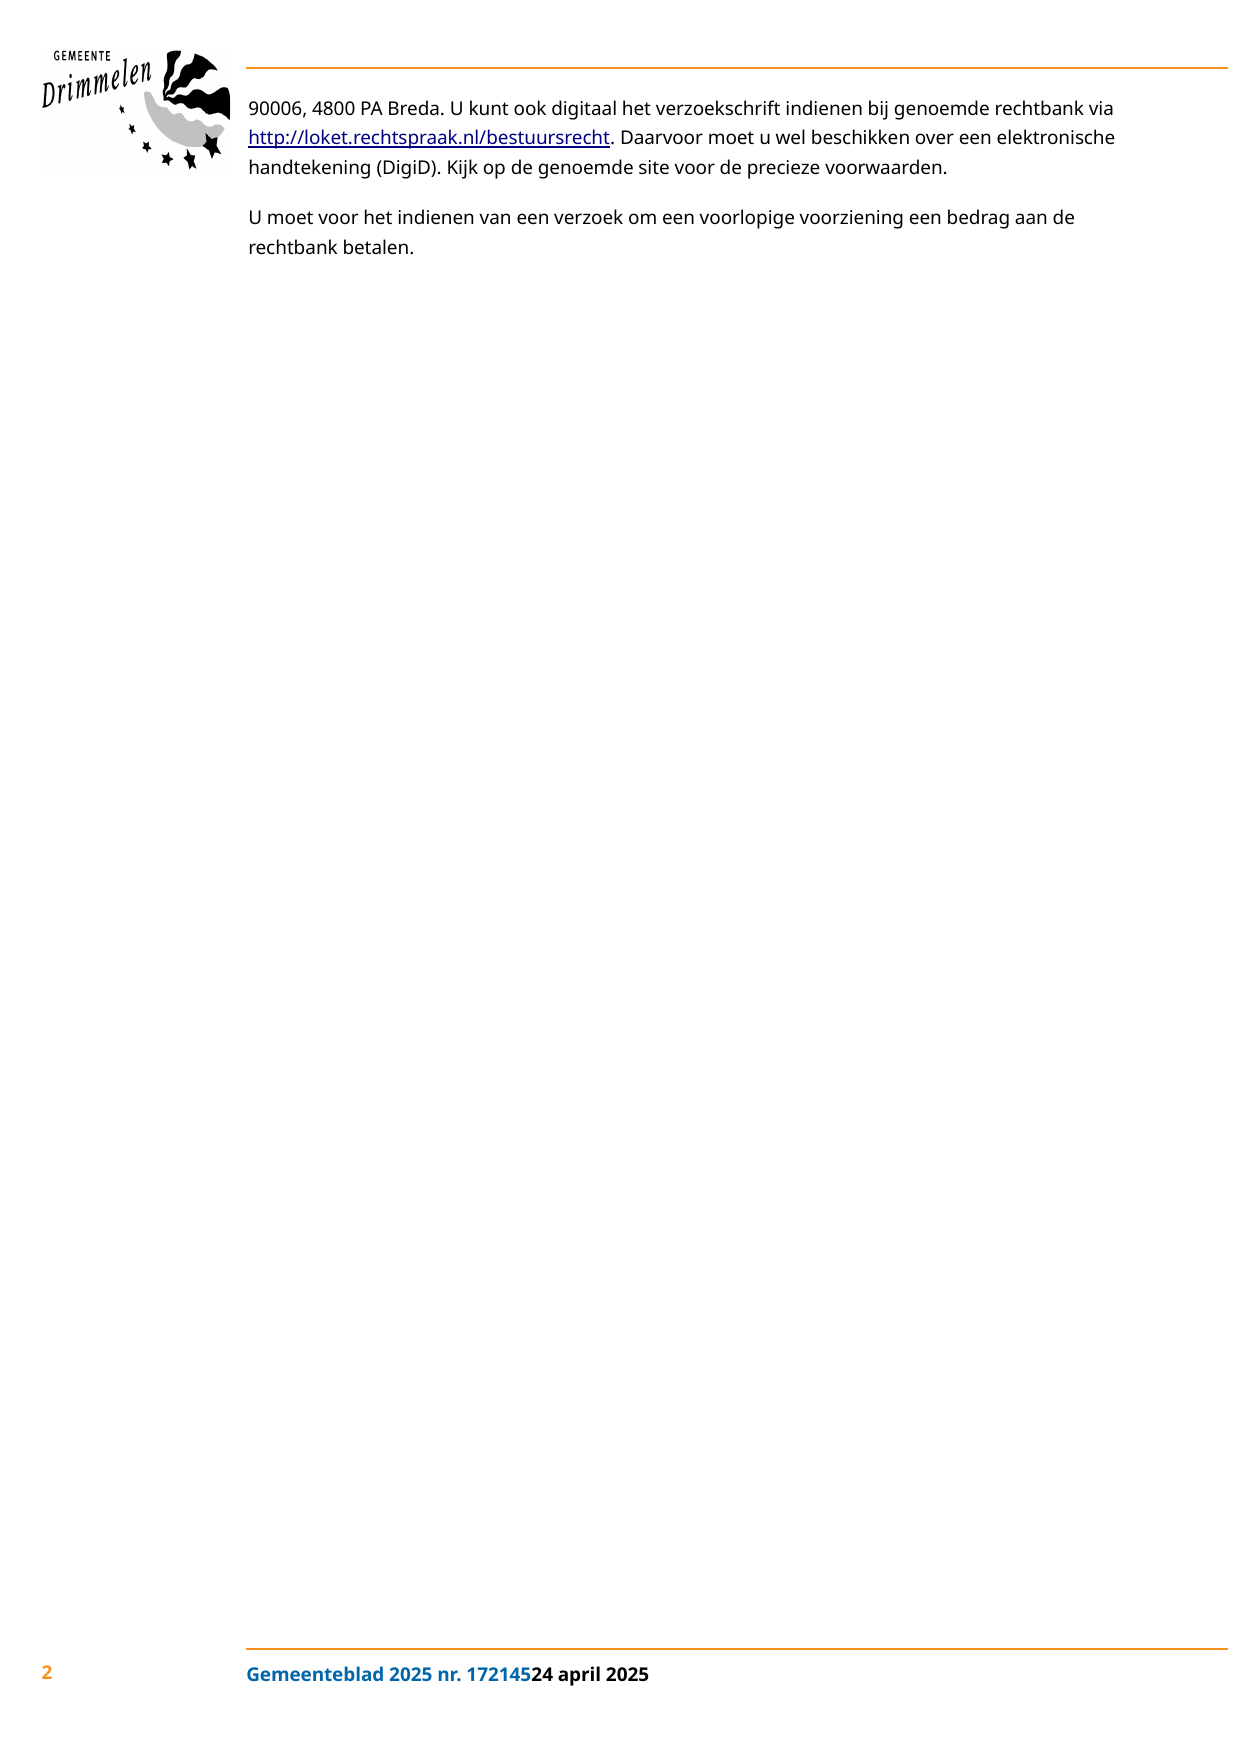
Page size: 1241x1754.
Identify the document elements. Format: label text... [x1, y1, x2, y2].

text U moet voor het indienen van een verzoek om een voorlopige voorziening een bedrag aan de rechtbank betalen. [248, 204, 1152, 260]
text 90006, 4800 PA Breda. U kunt ook digitaal het verzoekschrift indienen bij genoemde rechtbank via http://loket.rechtspraak.nl/bestuursrecht. Daarvoor moet u wel beschikken over een elektronische handtekening (DigiD). Kijk op de genoemde site voor de precieze voorwaarden. [248, 95, 1152, 180]
picture [41, 47, 231, 172]
